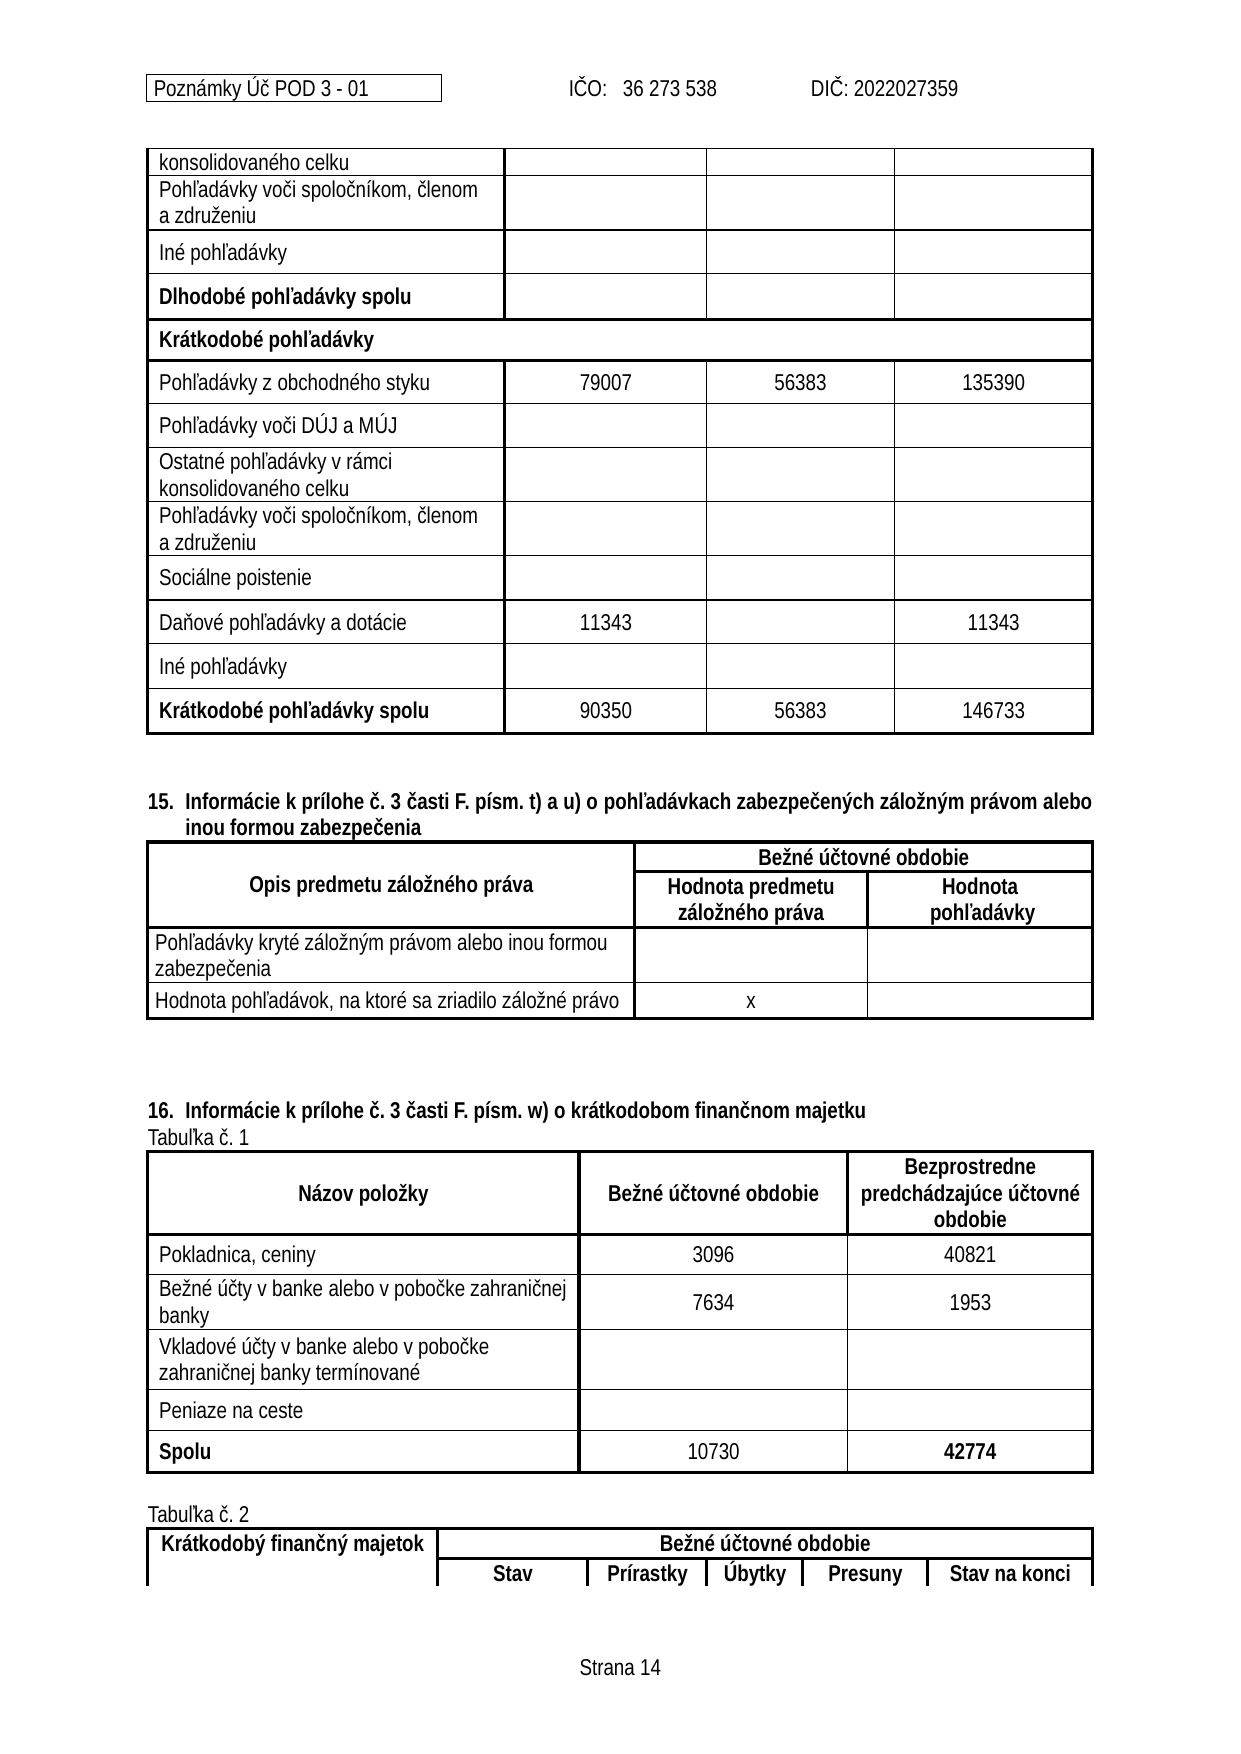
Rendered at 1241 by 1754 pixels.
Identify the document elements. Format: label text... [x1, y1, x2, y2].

table_cell 3096 [581, 1236, 847, 1274]
table_cell [707, 231, 894, 273]
table_cell [895, 404, 1091, 447]
table_cell Bežné účty v banke alebo v pobočke zahraničnej banky [149, 1275, 577, 1328]
title Informácie k prílohe č. 3 časti F. písm. t) a u) o pohľadávkach zabezpečených záložným právom alebo inou formou zabezpečenia [148, 788, 1092, 840]
table_cell 90350 [506, 689, 706, 732]
table_cell [895, 448, 1091, 501]
table_cell [707, 448, 894, 501]
table_cell [895, 176, 1091, 229]
table_cell [848, 1330, 1091, 1388]
table_cell Stav na konci [929, 1560, 1091, 1586]
table_cell Iné pohľadávky [149, 644, 503, 688]
table_cell Iné pohľadávky [149, 231, 503, 273]
table_cell Úbytky [708, 1560, 801, 1586]
table_cell [636, 929, 867, 982]
table_cell Pokladnica, ceniny [149, 1236, 577, 1274]
table_cell Prírastky [589, 1560, 705, 1586]
table_cell Krátkodobé pohľadávky [149, 321, 1091, 359]
table_cell Krátkodobé pohľadávky spolu [149, 689, 503, 732]
table_cell [506, 176, 706, 229]
table_cell [707, 502, 894, 555]
table_cell Pohľadávky voči DÚJ a MÚJ [149, 404, 503, 447]
table_cell Hodnota pohľadávok, na ktoré sa zriadilo záložné právo [149, 983, 633, 1017]
table_cell [506, 149, 706, 175]
table_cell 146733 [895, 689, 1091, 732]
table_cell [707, 176, 894, 229]
table_cell Pohľadávky voči spoločníkom, členom a združeniu [149, 502, 503, 555]
table_cell [895, 149, 1091, 175]
title Informácie k prílohe č. 3 časti F. písm. w) o krátkodobom finančnom majetku [148, 1097, 1092, 1124]
table_cell Pohľadávky z obchodného styku [149, 362, 503, 403]
table_cell [895, 274, 1091, 317]
table_cell Hodnota predmetu záložného práva [636, 873, 866, 926]
table_header Bežné účtovné obdobie [581, 1153, 846, 1232]
table_cell [707, 404, 894, 447]
table_cell 11343 [895, 601, 1091, 643]
table_cell Ostatné pohľadávky v rámci konsolidovaného celku [149, 448, 503, 501]
table_cell 10730 [581, 1431, 847, 1471]
table_cell [707, 274, 894, 317]
table_cell Vkladové účty v banke alebo v pobočke zahraničnej banky termínované [149, 1330, 577, 1388]
table_cell Pohľadávky voči spoločníkom, členom a združeniu [149, 176, 503, 229]
title Tabuľka č. 1 [148, 1124, 1092, 1150]
table_cell Presuny [804, 1560, 926, 1586]
table_cell Dlhodobé pohľadávky spolu [149, 274, 503, 317]
table_cell [581, 1330, 847, 1388]
table_cell Spolu [149, 1431, 577, 1471]
table_cell [848, 1390, 1091, 1430]
table_header Bezprostredne predchádzajúce účtovné obdobie [849, 1153, 1091, 1232]
table_cell [895, 502, 1091, 555]
table_cell [868, 983, 1091, 1017]
table_cell [868, 929, 1091, 982]
table_cell Daňové pohľadávky a dotácie [149, 601, 503, 643]
table_cell [506, 448, 706, 501]
table_header Opis predmetu záložného práva [149, 844, 633, 926]
table_header Krátkodobý finančný majetok [149, 1530, 436, 1586]
table_cell [895, 231, 1091, 273]
table_cell [506, 231, 706, 273]
table_cell konsolidovaného celku [149, 149, 503, 175]
table_cell 42774 [848, 1431, 1091, 1471]
table_cell [895, 556, 1091, 599]
table_cell [506, 502, 706, 555]
table_cell 40821 [848, 1236, 1091, 1274]
table_header Bežné účtovné obdobie [439, 1530, 1091, 1557]
table_cell [506, 274, 706, 317]
table_cell [506, 404, 706, 447]
table_cell 135390 [895, 362, 1091, 403]
table_cell [707, 556, 894, 599]
table_header Názov položky [149, 1153, 577, 1232]
table_cell [581, 1390, 847, 1430]
table_cell Hodnota pohľadávky [869, 873, 1091, 926]
table_cell Peniaze na ceste [149, 1390, 577, 1430]
table_cell 7634 [581, 1275, 847, 1328]
table_cell Pohľadávky kryté záložným právom alebo inou formou zabezpečenia [149, 929, 633, 982]
table_header Bežné účtovné obdobie [636, 844, 1091, 870]
title Tabuľka č. 2 [148, 1501, 1092, 1527]
table_cell 11343 [506, 601, 706, 643]
table_cell [707, 601, 894, 643]
table_cell Stav [439, 1560, 586, 1586]
table_cell x [636, 983, 867, 1017]
table_cell 1953 [848, 1275, 1091, 1328]
table_cell [506, 556, 706, 599]
table_cell [707, 149, 894, 175]
table_cell [895, 644, 1091, 688]
table_cell 56383 [707, 689, 894, 732]
table_cell [707, 644, 894, 688]
table_cell 79007 [506, 362, 706, 403]
table_cell 56383 [707, 362, 894, 403]
table_cell [506, 644, 706, 688]
table_cell Sociálne poistenie [149, 556, 503, 599]
